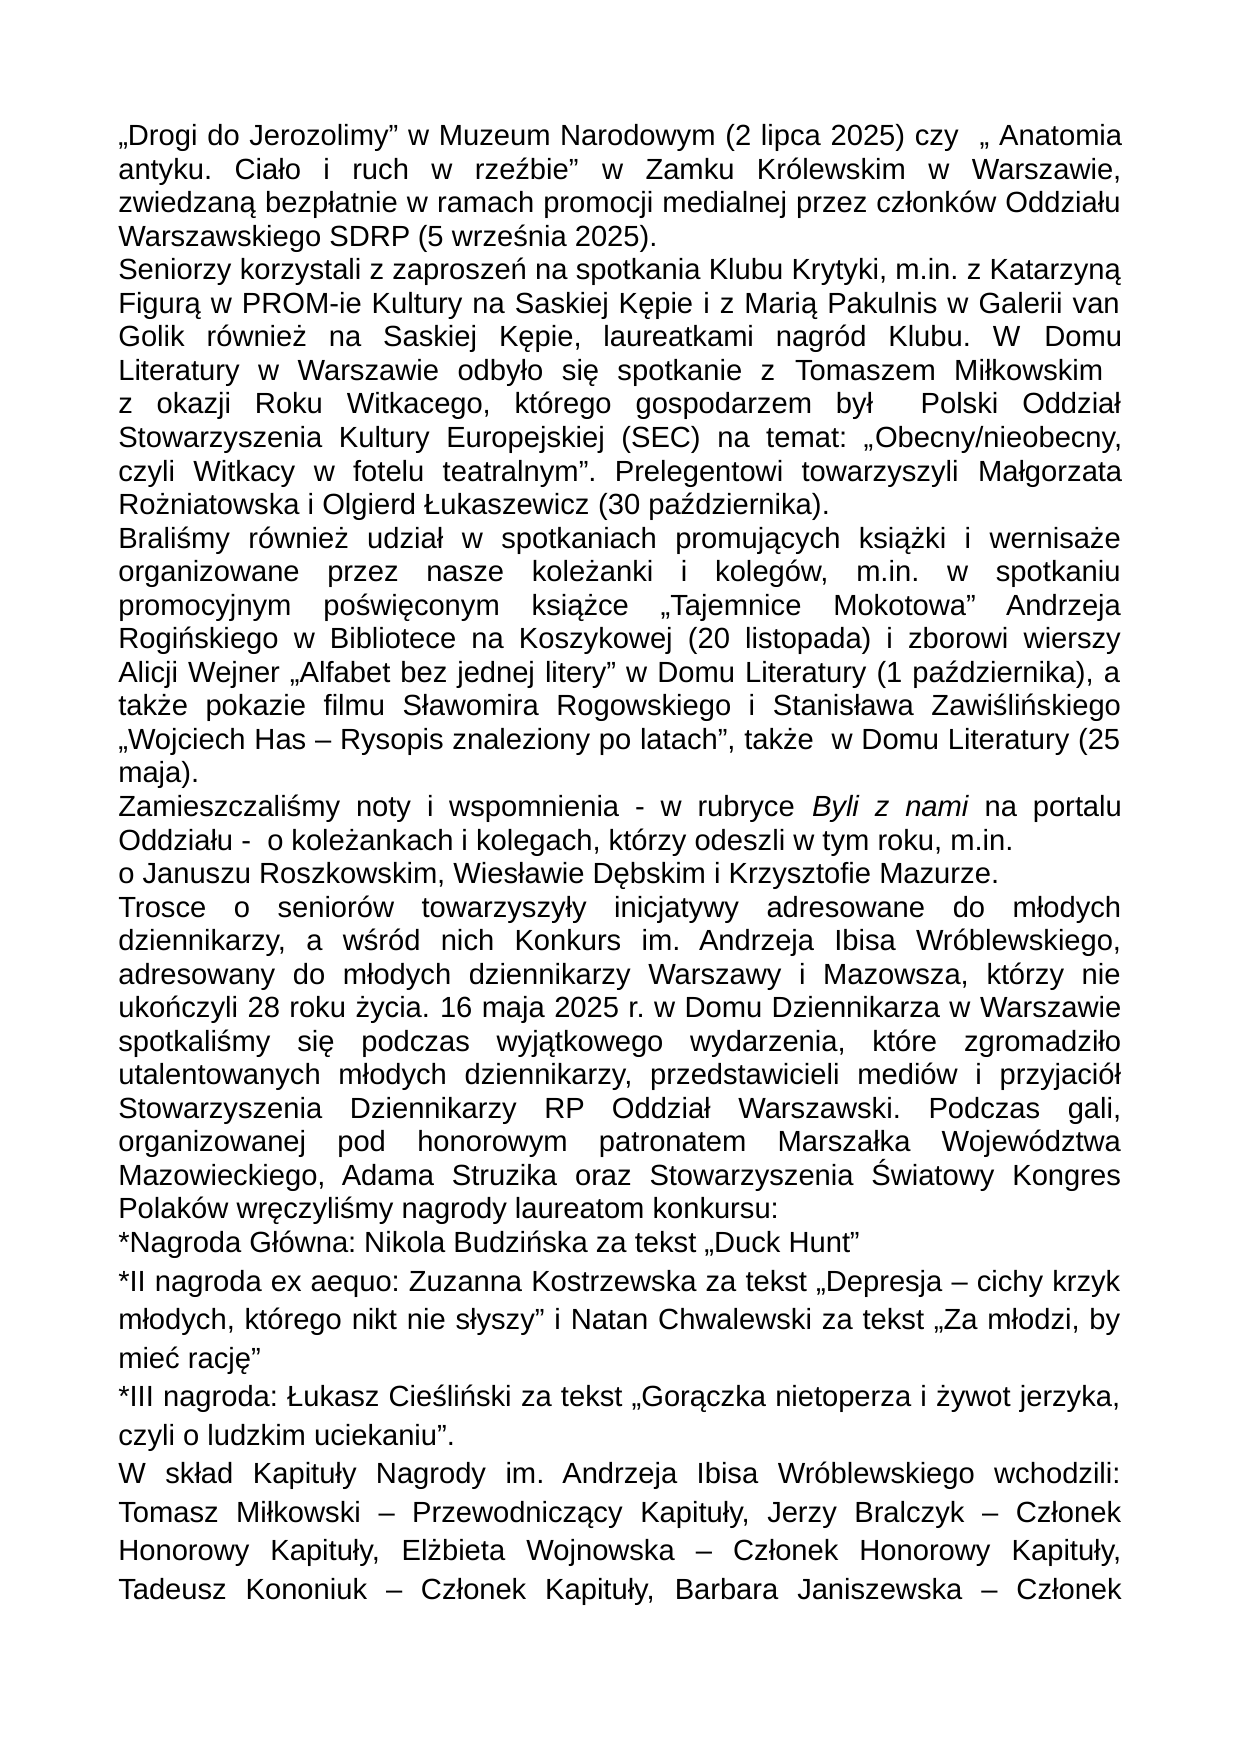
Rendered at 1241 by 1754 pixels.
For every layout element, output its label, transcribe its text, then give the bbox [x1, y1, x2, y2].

text „Drogi do Jerozolimy” w Muzeum Narodowym (2 lipca 2025) czy „ Anatomia antyku. Ciało i ruch w rzeźbie” w Zamku Królewskim w Warszawie, zwiedzaną bezpłatnie w ramach promocji medialnej przez członków Oddziału Warszawskiego SDRP (5 września 2025). [118, 118, 1122, 252]
text o Januszu Roszkowskim, Wiesławie Dębskim i Krzysztofie Mazurze. [118, 856, 1122, 889]
text Seniorzy korzystali z zaproszeń na spotkania Klubu Krytyki, m.in. z Katarzyną Figurą w PROM-ie Kultury na Saskiej Kępie i z Marią Pakulnis w Galerii van Golik również na Saskiej Kępie, laureatkami nagród Klubu. W Domu Literatury w Warszawie odbyło się spotkanie z Tomaszem Miłkowskim z okazji Roku Witkacego, którego gospodarzem był Polski Oddział Stowarzyszenia Kultury Europejskiej (SEC) na temat: „Obecny/nieobecny, czyli Witkacy w fotelu teatralnym”. Prelegentowi towarzyszyli Małgorzata Rożniatowska i Olgierd Łukaszewicz (30 października). [118, 252, 1122, 521]
text Zamieszczaliśmy noty i wspomnienia - w rubryce Byli z nami na portalu Oddziału - o koleżankach i kolegach, którzy odeszli w tym roku, m.in. [118, 789, 1122, 856]
text W skład Kapituły Nagrody im. Andrzeja Ibisa Wróblewskiego wchodzili: Tomasz Miłkowski – Przewodniczący Kapituły, Jerzy Bralczyk – Członek Honorowy Kapituły, Elżbieta Wojnowska – Członek Honorowy Kapituły, Tadeusz Kononiuk – Członek Kapituły, Barbara Janiszewska – Członek [118, 1456, 1122, 1605]
text *II nagroda ex aequo: Zuzanna Kostrzewska za tekst „Depresja – cichy krzyk młodych, którego nikt nie słyszy” i Natan Chwalewski za tekst „Za młodzi, by mieć rację” [118, 1263, 1122, 1374]
text *Nagroda Główna: Nikola Budzińska za tekst „Duck Hunt” [118, 1225, 1122, 1258]
text *III nagroda: Łukasz Cieśliński za tekst „Gorączka nietoperza i żywot jerzyka, czyli o ludzkim uciekaniu”. [118, 1379, 1122, 1451]
text Trosce o seniorów towarzyszyły inicjatywy adresowane do młodych dziennikarzy, a wśród nich Konkurs im. Andrzeja Ibisa Wróblewskiego, adresowany do młodych dziennikarzy Warszawy i Mazowsza, którzy nie ukończyli 28 roku życia. 16 maja 2025 r. w Domu Dziennikarza w Warszawie spotkaliśmy się podczas wyjątkowego wydarzenia, które zgromadziło utalentowanych młodych dziennikarzy, przedstawicieli mediów i przyjaciół Stowarzyszenia Dziennikarzy RP Oddział Warszawski. Podczas gali, organizowanej pod honorowym patronatem Marszałka Województwa Mazowieckiego, Adama Struzika oraz Stowarzyszenia Światowy Kongres Polaków wręczyliśmy nagrody laureatom konkursu: [118, 889, 1122, 1225]
text Braliśmy również udział w spotkaniach promujących książki i wernisaże organizowane przez nasze koleżanki i kolegów, m.in. w spotkaniu promocyjnym poświęconym książce „Tajemnice Mokotowa” Andrzeja Rogińskiego w Bibliotece na Koszykowej (20 listopada) i zborowi wierszy Alicji Wejner „Alfabet bez jednej litery” w Domu Literatury (1 października), a także pokazie filmu Sławomira Rogowskiego i Stanisława Zawiślińskiego „Wojciech Has – Rysopis znaleziony po latach”, także w Domu Literatury (25 maja). [118, 521, 1122, 789]
